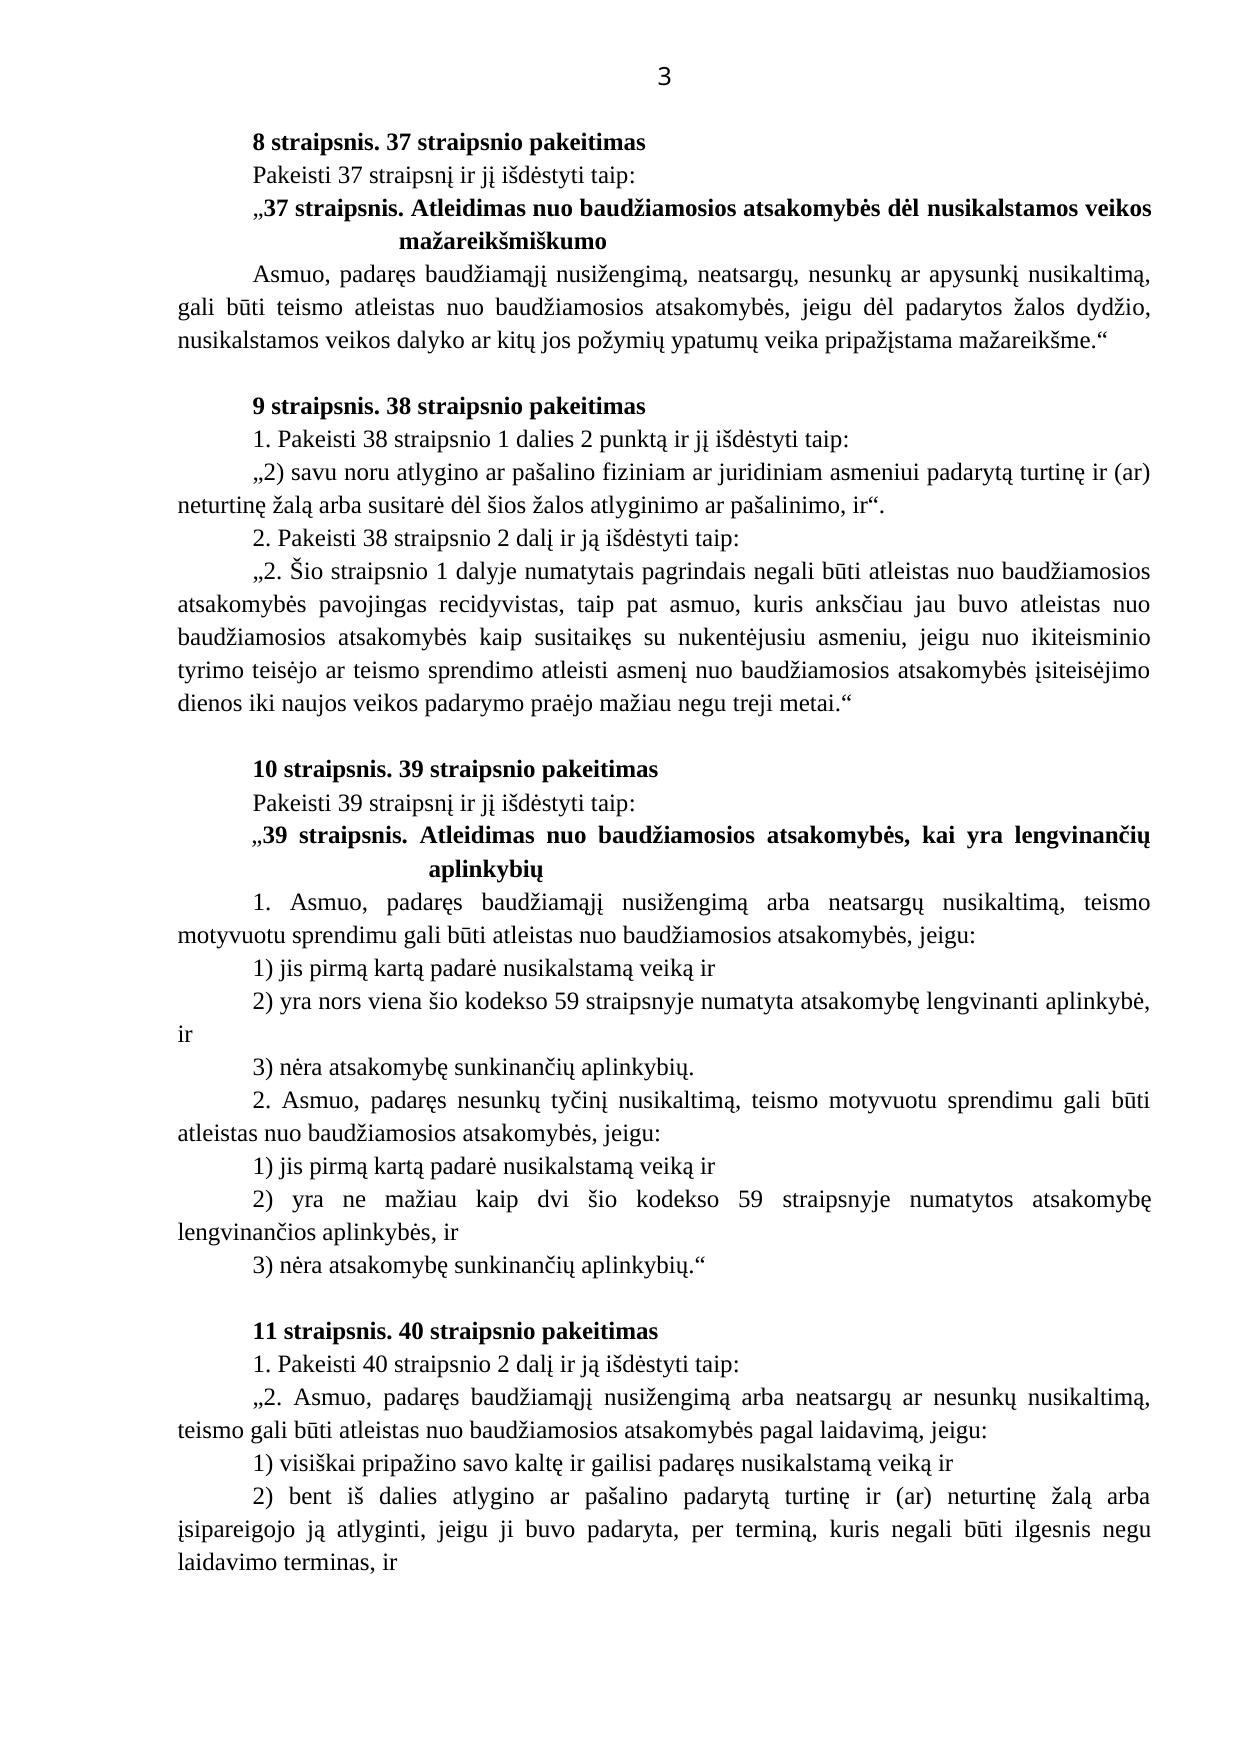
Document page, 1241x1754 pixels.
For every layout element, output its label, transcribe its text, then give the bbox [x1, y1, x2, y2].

text 1) jis pirmą kartą padarė nusikalstamą veiką ir [177, 1151, 1152, 1179]
text „37 straipsnis. Atleidimas nuo baudžiamosios atsakomybės dėl nusikalstamos veikos mažareikšmiškumo [252, 193, 1152, 255]
text 2. Asmuo, padaręs nesunkų tyčinį nusikaltimą, teismo motyvuotu sprendimu gali būti atleistas nuo baudžiamosios atsakomybės, jeigu: [177, 1085, 1152, 1147]
text 8 straipsnis. 37 straipsnio pakeitimas [177, 127, 1152, 156]
text „2. Šio straipsnio 1 dalyje numatytais pagrindais negali būti atleistas nuo baudžiamosios atsakomybės pavojingas recidyvistas, taip pat asmuo, kuris anksčiau jau buvo atleistas nuo baudžiamosios atsakomybės kaip susitaikęs su nukentėjusiu asmeniu, jeigu nuo ikiteisminio tyrimo teisėjo ar teismo sprendimo atleisti asmenį nuo baudžiamosios atsakomybės įsiteisėjimo dienos iki naujos veikos padarymo praėjo mažiau negu treji metai.“ [177, 556, 1152, 717]
text 2) bent iš dalies atlygino ar pašalino padarytą turtinę ir (ar) neturtinę žalą arba įsipareigojo ją atlyginti, jeigu ji buvo padaryta, per terminą, kuris negali būti ilgesnis negu laidavimo terminas, ir [177, 1481, 1152, 1576]
text 2) yra nors viena šio kodekso 59 straipsnyje numatyta atsakomybę lengvinanti aplinkybė, ir [177, 986, 1152, 1047]
text 1) jis pirmą kartą padarė nusikalstamą veiką ir [177, 953, 1152, 981]
text 10 straipsnis. 39 straipsnio pakeitimas [177, 754, 1152, 783]
text „2) savu noru atlygino ar pašalino fiziniam ar juridiniam asmeniui padarytą turtinę ir (ar) neturtinę žalą arba susitarė dėl šios žalos atlyginimo ar pašalinimo, ir“. [177, 457, 1152, 519]
text 3) nėra atsakomybę sunkinančių aplinkybių. [177, 1052, 1152, 1081]
text 2) yra ne mažiau kaip dvi šio kodekso 59 straipsnyje numatytos atsakomybę lengvinančios aplinkybės, ir [177, 1184, 1152, 1246]
text 3) nėra atsakomybę sunkinančių aplinkybių.“ [177, 1250, 1152, 1279]
text 1. Pakeisti 38 straipsnio 1 dalies 2 punktą ir jį išdėstyti taip: [177, 424, 1152, 453]
text „2. Asmuo, padaręs baudžiamąjį nusižengimą arba neatsargų ar nesunkų nusikaltimą, teismo gali būti atleistas nuo baudžiamosios atsakomybės pagal laidavimą, jeigu: [177, 1382, 1152, 1444]
text 1. Asmuo, padaręs baudžiamąjį nusižengimą arba neatsargų nusikaltimą, teismo motyvuotu sprendimu gali būti atleistas nuo baudžiamosios atsakomybės, jeigu: [177, 887, 1152, 948]
text Pakeisti 39 straipsnį ir jį išdėstyti taip: [177, 788, 1152, 816]
text 9 straipsnis. 38 straipsnio pakeitimas [177, 391, 1152, 420]
text Pakeisti 37 straipsnį ir jį išdėstyti taip: [177, 160, 1152, 189]
text Asmuo, padaręs baudžiamąjį nusižengimą, neatsargų, nesunkų ar apysunkį nusikaltimą, gali būti teismo atleistas nuo baudžiamosios atsakomybės, jeigu dėl padarytos žalos dydžio, nusikalstamos veikos dalyko ar kitų jos požymių ypatumų veika pripažįstama mažareikšme.“ [177, 259, 1152, 354]
text 1. Pakeisti 40 straipsnio 2 dalį ir ją išdėstyti taip: [177, 1349, 1152, 1378]
text „39 straipsnis. Atleidimas nuo baudžiamosios atsakomybės, kai yra lengvinančių aplinkybių [251, 821, 1152, 882]
text 1) visiškai pripažino savo kaltę ir gailisi padaręs nusikalstamą veiką ir [177, 1448, 1152, 1477]
text 11 straipsnis. 40 straipsnio pakeitimas [177, 1316, 1152, 1345]
text 2. Pakeisti 38 straipsnio 2 dalį ir ją išdėstyti taip: [177, 523, 1152, 552]
